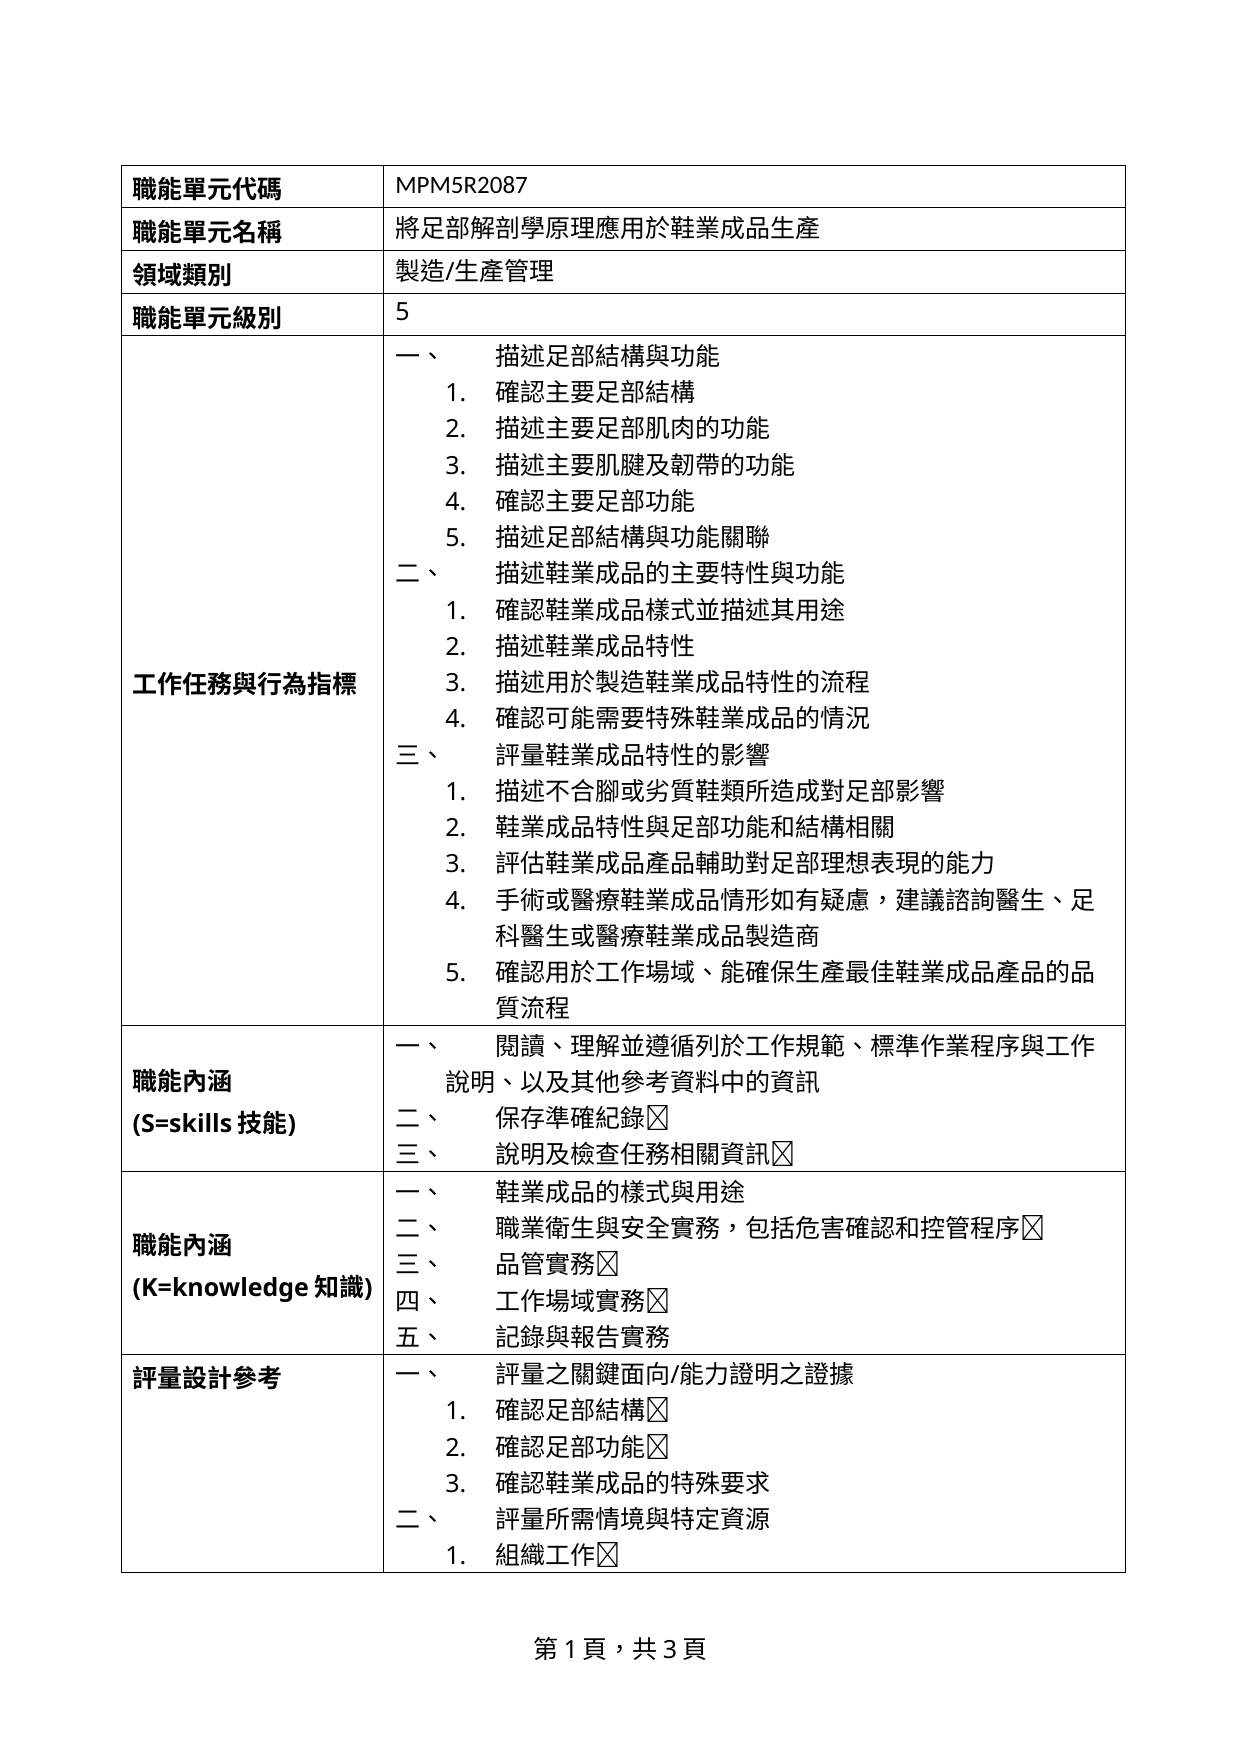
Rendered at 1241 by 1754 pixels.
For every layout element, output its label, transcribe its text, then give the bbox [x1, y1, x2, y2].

table_cell 5 [384, 294, 1125, 335]
table_cell 職能內涵 (K=knowledge知識) [122, 1172, 383, 1353]
table_cell 閱讀、理解並遵循列於工作規範、標準作業程序與工作說明、以及其他參考資料中的資訊 保存準確紀錄 說明及檢查任務相關資訊 [384, 1026, 1125, 1171]
table_cell 評量設計參考 [122, 1355, 383, 1572]
table_cell 職能單元名稱 [122, 208, 383, 250]
table_header 職能單元代碼 [122, 166, 383, 207]
table_cell 職能單元級別 [122, 294, 383, 335]
table_cell 將足部解剖學原理應用於鞋業成品生產 [384, 208, 1125, 250]
table_cell 製造/生產管理 [384, 251, 1125, 293]
table_cell 領域類別 [122, 251, 383, 293]
table_cell 工作任務與行為指標 [122, 336, 383, 1025]
table_cell 職能內涵 (S=skills技能) [122, 1026, 383, 1171]
table_header MPM5R2087 [384, 166, 1125, 207]
table_cell 鞋業成品的樣式與用途 職業衛生與安全實務，包括危害確認和控管程序 品管實務 工作場域實務 記錄與報告實務 [384, 1172, 1125, 1353]
table_cell 評量之關鍵面向/能力證明之證據 確認足部結構 確認足部功能 確認鞋業成品的特殊要求 評量所需情境與特定資源 組織工作 依照指示完成任務 依照指示有系統地進行工作並注意細節 確認改進方案、避免損害 執行工作場域實務 執行職業衛生與安全實務 記錄並報告意外與事件 評估設備是否就緒 辨識並適應工作場域的文化差異，包含行為模式與互動模式 [384, 1355, 1125, 1572]
table_cell 描述足部結構與功能 確認主要足部結構 描述主要足部肌肉的功能 描述主要肌腱及韌帶的功能 確認主要足部功能 描述足部結構與功能關聯 描述鞋業成品的主要特性與功能 確認鞋業成品樣式並描述其用途 描述鞋業成品特性 描述用於製造鞋業成品特性的流程 確認可能需要特殊鞋業成品的情況 評量鞋業成品特性的影響 描述不合腳或劣質鞋類所造成對足部影響 鞋業成品特性與足部功能和結構相關 評估鞋業成品產品輔助對足部理想表現的能力 手術或醫療鞋業成品情形如有疑慮，建議諮詢醫生、足科醫生或醫療鞋業成品製造商 確認用於工作場域、能確保生產最佳鞋業成品產品的品質流程 [384, 336, 1125, 1025]
